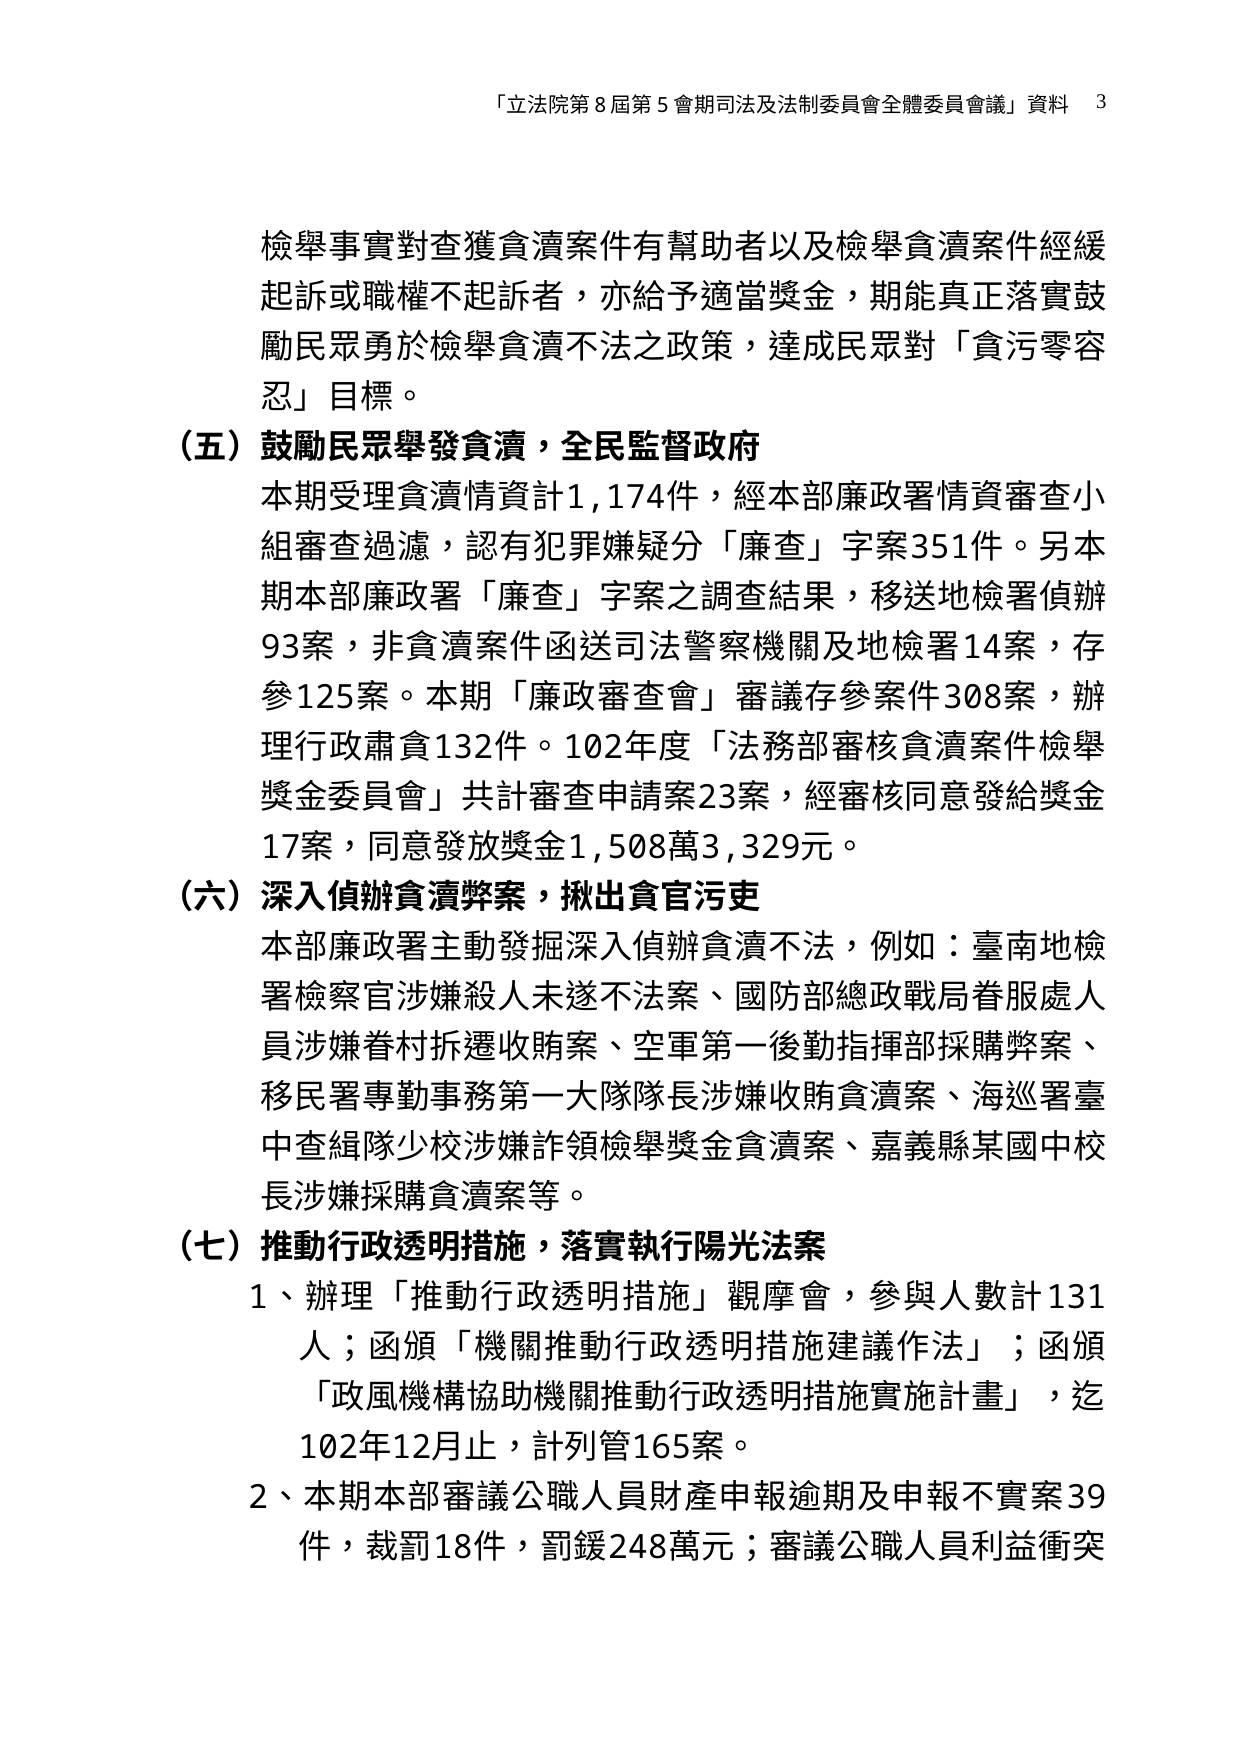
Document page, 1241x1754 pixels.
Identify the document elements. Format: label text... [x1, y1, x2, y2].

text （五）鼓勵民眾舉發貪瀆，全民監督政府 [160, 419, 1106, 469]
text 本部廉政署主動發掘深入偵辦貪瀆不法，例如：臺南地檢署檢察官涉嫌殺人未遂不法案、國防部總政戰局眷服處人員涉嫌眷村拆遷收賄案、空軍第一後勤指揮部採購弊案、移民署專勤事務第一大隊隊長涉嫌收賄貪瀆案、海巡署臺中查緝隊少校涉嫌詐領檢舉獎金貪瀆案、嘉義縣某國中校長涉嫌採購貪瀆案等。 [260, 919, 1106, 1219]
text 2、本期本部審議公職人員財產申報逾期及申報不實案39件，裁罰18件，罰鍰248萬元；審議公職人員利益衝突 [248, 1469, 1106, 1569]
text （六）深入偵辦貪瀆弊案，揪出貪官污吏 [160, 869, 1106, 919]
text 1、辦理「推動行政透明措施」觀摩會，參與人數計131人；函頒「機關推動行政透明措施建議作法」；函頒「政風機構協助機關推動行政透明措施實施計畫」，迄102年12月止，計列管165案。 [248, 1269, 1106, 1469]
text 檢舉事實對查獲貪瀆案件有幫助者以及檢舉貪瀆案件經緩起訴或職權不起訴者，亦給予適當獎金，期能真正落實鼓勵民眾勇於檢舉貪瀆不法之政策，達成民眾對「貪污零容忍」目標。 [260, 219, 1106, 419]
text 本期受理貪瀆情資計1,174件，經本部廉政署情資審查小組審查過濾，認有犯罪嫌疑分「廉查」字案351件。另本期本部廉政署「廉查」字案之調查結果，移送地檢署偵辦93案，非貪瀆案件函送司法警察機關及地檢署14案，存參125案。本期「廉政審查會」審議存參案件308案，辦理行政肅貪132件。102年度「法務部審核貪瀆案件檢舉獎金委員會」共計審查申請案23案，經審核同意發給獎金17案，同意發放獎金1,508萬3,329元。 [260, 469, 1106, 869]
text （七）推動行政透明措施，落實執行陽光法案 [160, 1219, 1106, 1269]
